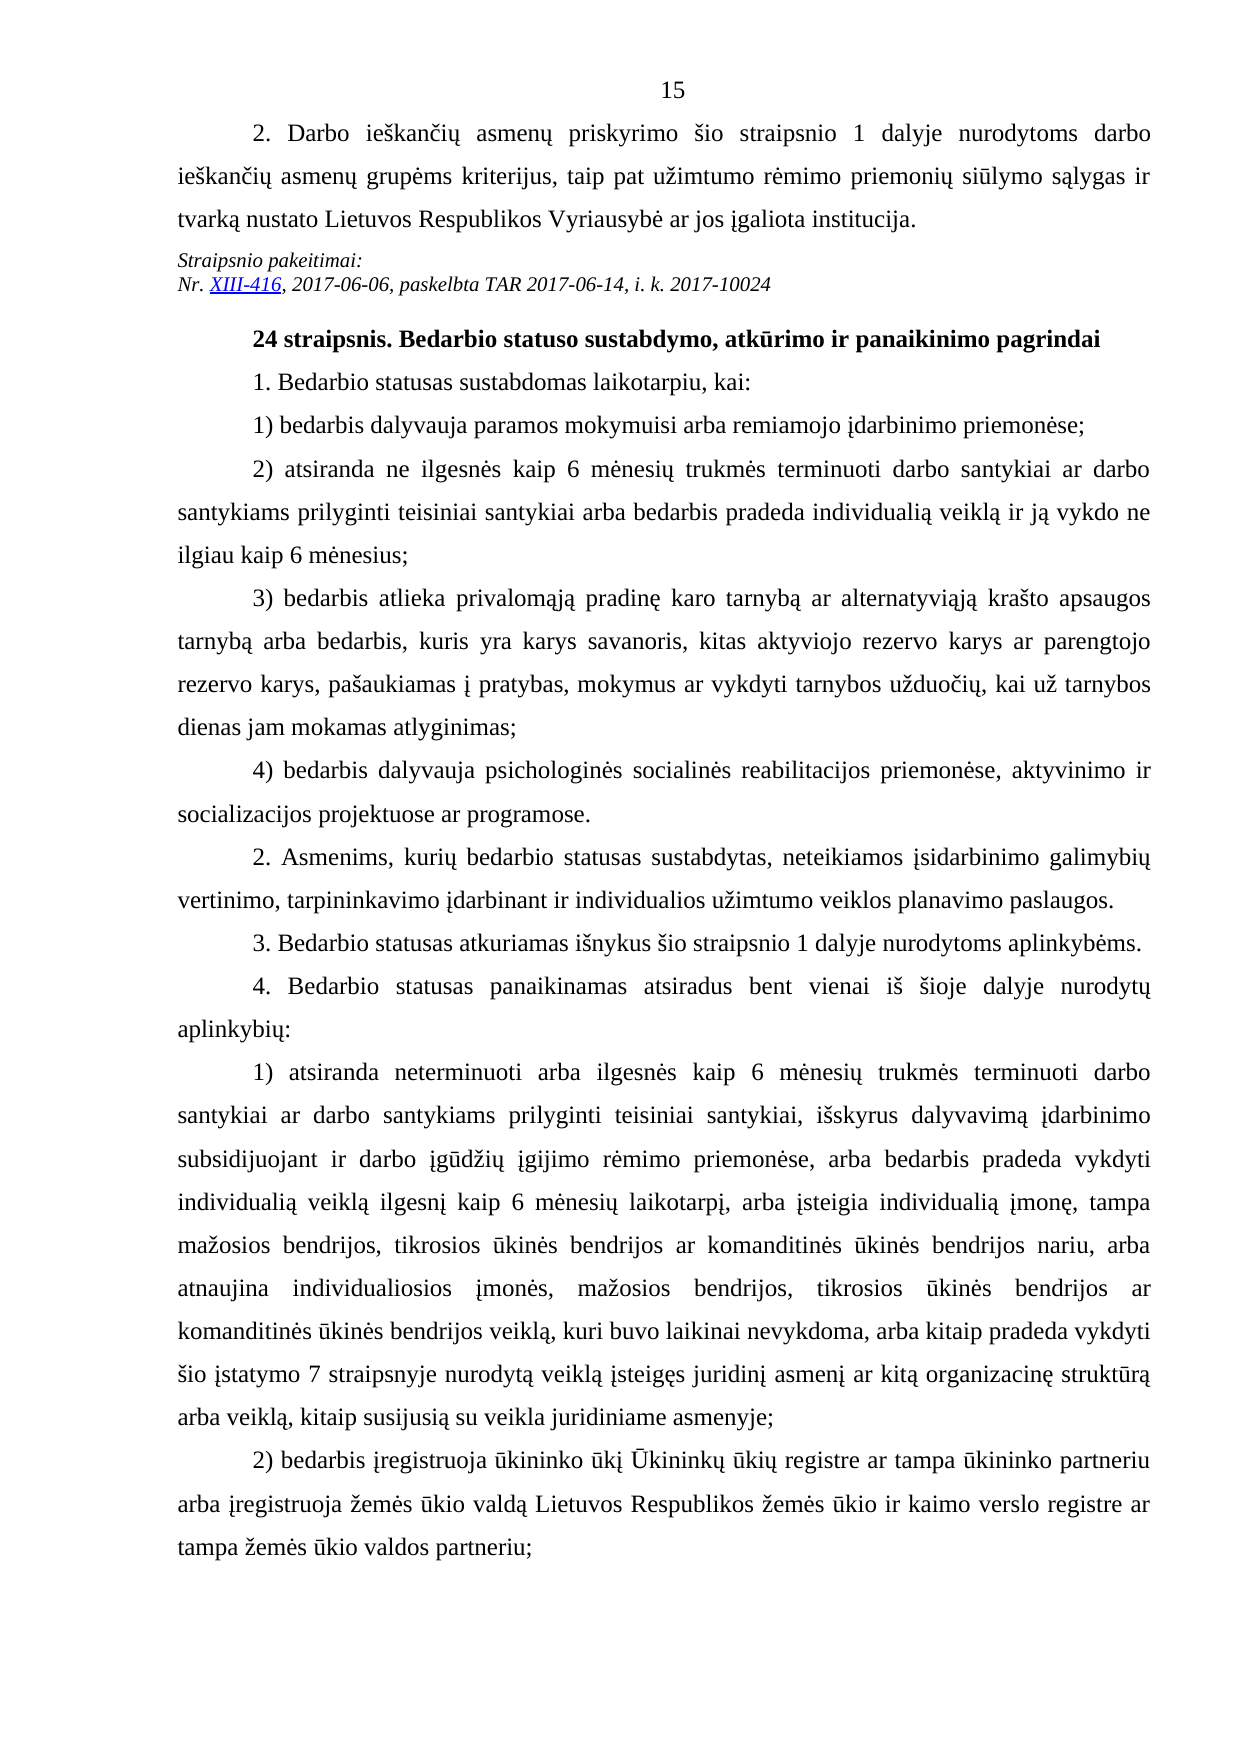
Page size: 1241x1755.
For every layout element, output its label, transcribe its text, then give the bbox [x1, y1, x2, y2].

text 3. Bedarbio statusas atkuriamas išnykus šio straipsnio 1 dalyje nurodytoms aplinkybėms. [177, 928, 1152, 957]
text 2. Darbo ieškančių asmenų priskyrimo šio straipsnio 1 dalyje nurodytoms darbo ieškančių asmenų grupėms kriterijus, taip pat užimtumo rėmimo priemonių siūlymo sąlygas ir tvarką nustato Lietuvos Respublikos Vyriausybė ar jos įgaliota institucija. [177, 118, 1152, 233]
text 4) bedarbis dalyvauja psichologinės socialinės reabilitacijos priemonėse, aktyvinimo ir socializacijos projektuose ar programose. [177, 756, 1152, 827]
text 4. Bedarbio statusas panaikinamas atsiradus bent vienai iš šioje dalyje nurodytų aplinkybių: [177, 971, 1152, 1043]
text 24 straipsnis. Bedarbio statuso sustabdymo, atkūrimo ir panaikinimo pagrindai [177, 324, 1152, 353]
text 1) atsiranda neterminuoti arba ilgesnės kaip 6 mėnesių trukmės terminuoti darbo santykiai ar darbo santykiams prilyginti teisiniai santykiai, išskyrus dalyvavimą įdarbinimo subsidijuojant ir darbo įgūdžių įgijimo rėmimo priemonėse, arba bedarbis pradeda vykdyti individualią veiklą ilgesnį kaip 6 mėnesių laikotarpį, arba įsteigia individualią įmonę, tampa mažosios bendrijos, tikrosios ūkinės bendrijos ar komanditinės ūkinės bendrijos nariu, arba atnaujina individualiosios įmonės, mažosios bendrijos, tikrosios ūkinės bendrijos ar komanditinės ūkinės bendrijos veiklą, kuri buvo laikinai nevykdoma, arba kitaip pradeda vykdyti šio įstatymo 7 straipsnyje nurodytą veiklą įsteigęs juridinį asmenį ar kitą organizacinę struktūrą arba veiklą, kitaip susijusią su veikla juridiniame asmenyje; [177, 1057, 1152, 1431]
text 2) atsiranda ne ilgesnės kaip 6 mėnesių trukmės terminuoti darbo santykiai ar darbo santykiams prilyginti teisiniai santykiai arba bedarbis pradeda individualią veiklą ir ją vykdo ne ilgiau kaip 6 mėnesius; [177, 454, 1152, 569]
text Straipsnio pakeitimai: [177, 247, 1152, 272]
text 3) bedarbis atlieka privalomąją pradinę karo tarnybą ar alternatyviąją krašto apsaugos tarnybą arba bedarbis, kuris yra karys savanoris, kitas aktyviojo rezervo karys ar parengtojo rezervo karys, pašaukiamas į pratybas, mokymus ar vykdyti tarnybos užduočių, kai už tarnybos dienas jam mokamas atlyginimas; [177, 583, 1152, 741]
text 2. Asmenims, kurių bedarbio statusas sustabdytas, neteikiamos įsidarbinimo galimybių vertinimo, tarpininkavimo įdarbinant ir individualios užimtumo veiklos planavimo paslaugos. [177, 842, 1152, 914]
text Nr. XIII-416, 2017-06-06, paskelbta TAR 2017-06-14, i. k. 2017-10024 [177, 272, 1152, 296]
text 1) bedarbis dalyvauja paramos mokymuisi arba remiamojo įdarbinimo priemonėse; [177, 411, 1152, 439]
text 1. Bedarbio statusas sustabdomas laikotarpiu, kai: [177, 367, 1152, 396]
text 2) bedarbis įregistruoja ūkininko ūkį Ūkininkų ūkių registre ar tampa ūkininko partneriu arba įregistruoja žemės ūkio valdą Lietuvos Respublikos žemės ūkio ir kaimo verslo registre ar tampa žemės ūkio valdos partneriu; [177, 1446, 1152, 1561]
